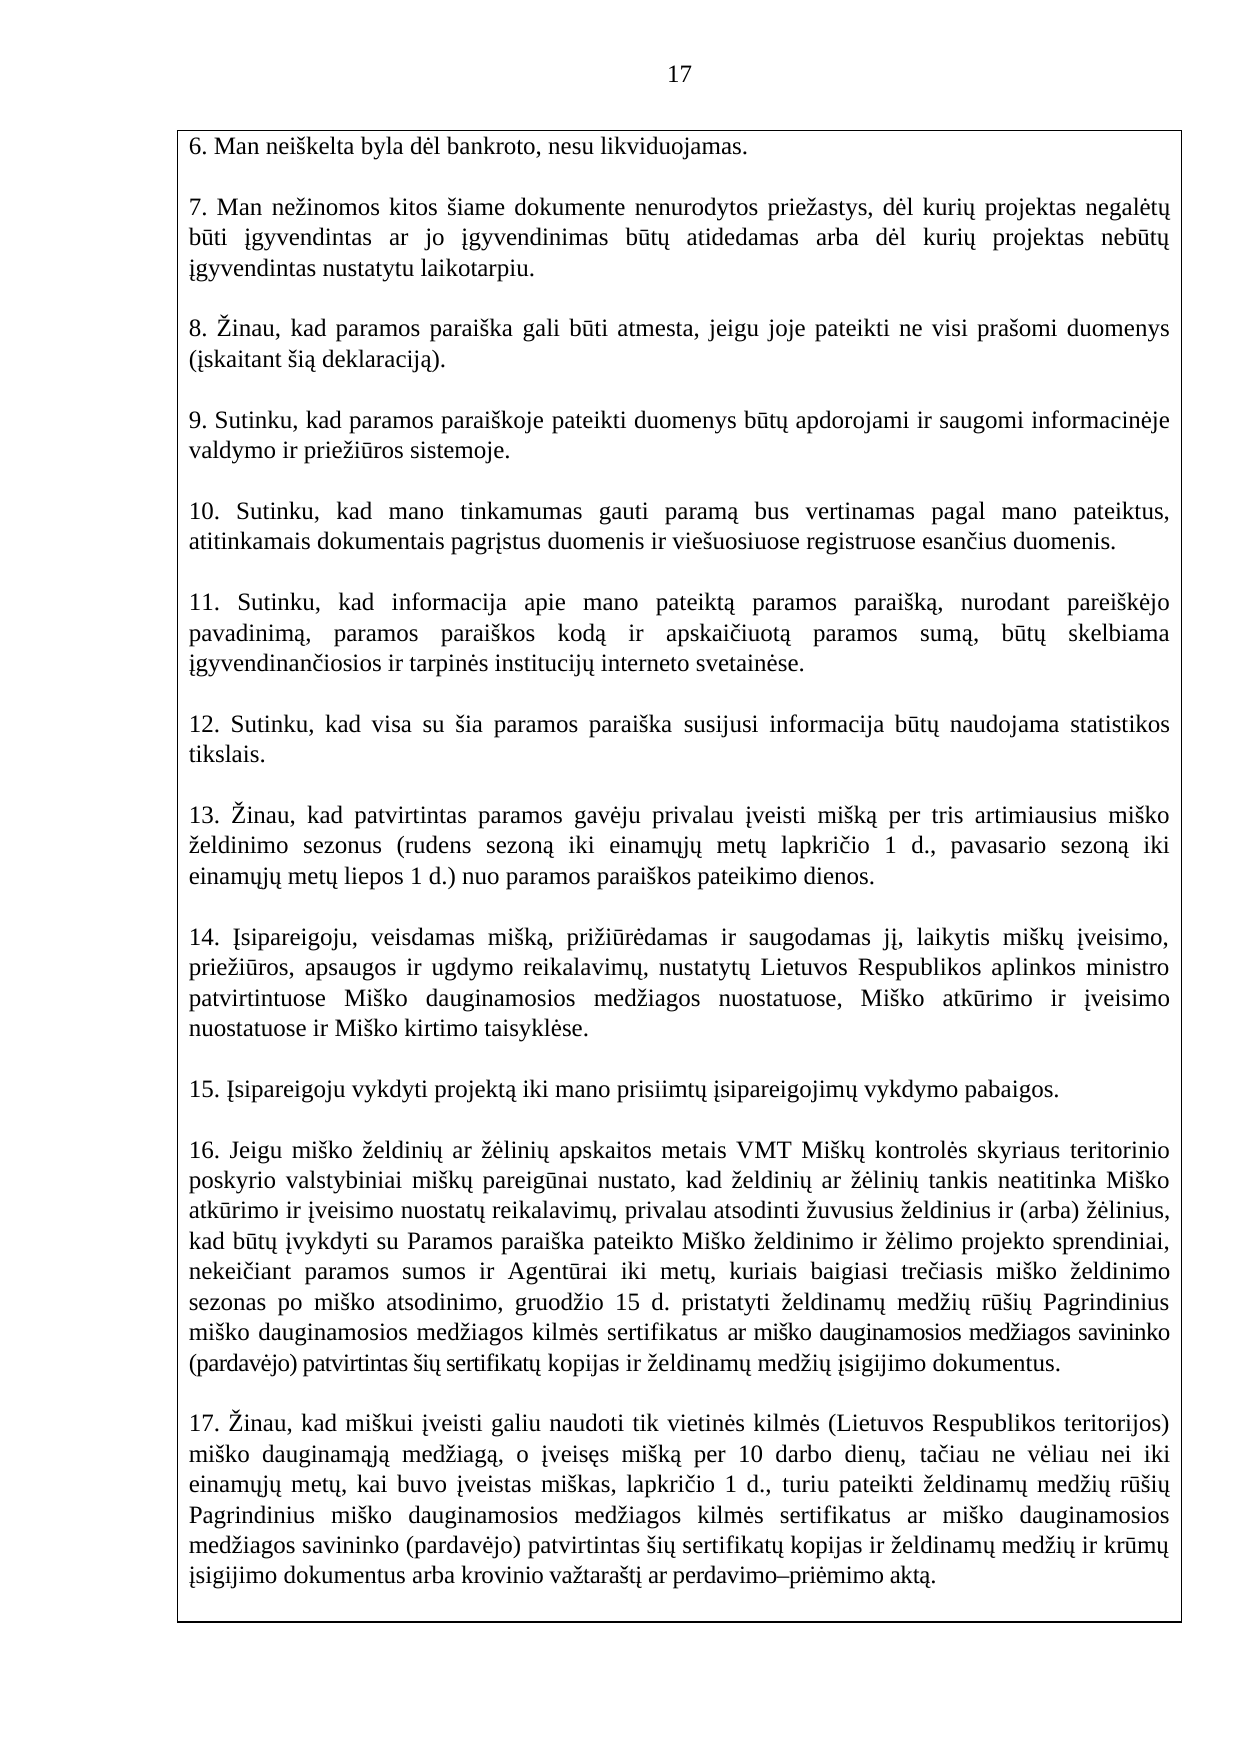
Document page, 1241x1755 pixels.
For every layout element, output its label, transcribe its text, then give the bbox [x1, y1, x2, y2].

table_header 6. Man neiškelta byla dėl bankroto, nesu likviduojamas. 7. Man nežinomos kitos šiame dokumente nenurodytos priežastys, dėl kurių projektas negalėtų būti įgyvendintas ar jo įgyvendinimas būtų atidedamas arba dėl kurių projektas nebūtų įgyvendintas nustatytu laikotarpiu. 8. Žinau, kad paramos paraiška gali būti atmesta, jeigu joje pateikti ne visi prašomi duomenys (įskaitant šią deklaraciją). 9. Sutinku, kad paramos paraiškoje pateikti duomenys būtų apdorojami ir saugomi informacinėje valdymo ir priežiūros sistemoje. 10. Sutinku, kad mano tinkamumas gauti paramą bus vertinamas pagal mano pateiktus, atitinkamais dokumentais pagrįstus duomenis ir viešuosiuose registruose esančius duomenis. 11. Sutinku, kad informacija apie mano pateiktą paramos paraišką, nurodant pareiškėjo pavadinimą, paramos paraiškos kodą ir apskaičiuotą paramos sumą, būtų skelbiama įgyvendinančiosios ir tarpinės institucijų interneto svetainėse. 12. Sutinku, kad visa su šia paramos paraiška susijusi informacija būtų naudojama statistikos tikslais. 13. Žinau, kad patvirtintas paramos gavėju privalau įveisti mišką per tris artimiausius miško želdinimo sezonus (rudens sezoną iki einamųjų metų lapkričio 1 d., pavasario sezoną iki einamųjų metų liepos 1 d.) nuo paramos paraiškos pateikimo dienos. 14. Įsipareigoju, veisdamas mišką, prižiūrėdamas ir saugodamas jį, laikytis miškų įveisimo, priežiūros, apsaugos ir ugdymo reikalavimų, nustatytų Lietuvos Respublikos aplinkos ministro patvirtintuose Miško dauginamosios medžiagos nuostatuose, Miško atkūrimo ir įveisimo nuostatuose ir Miško kirtimo taisyklėse. 15. Įsipareigoju vykdyti projektą iki mano prisiimtų įsipareigojimų vykdymo pabaigos. 16. Jeigu miško želdinių ar žėlinių apskaitos metais VMT Miškų kontrolės skyriaus teritorinio poskyrio valstybiniai miškų pareigūnai nustato, kad želdinių ar žėlinių tankis neatitinka Miško atkūrimo ir įveisimo nuostatų reikalavimų, privalau atsodinti žuvusius želdinius ir (arba) žėlinius, kad būtų įvykdyti su Paramos paraiška pateikto Miško želdinimo ir žėlimo projekto sprendiniai, nekeičiant paramos sumos ir Agentūrai iki metų, kuriais baigiasi trečiasis miško želdinimo sezonas po miško atsodinimo, gruodžio 15 d. pristatyti želdinamų medžių rūšių Pagrindinius miško dauginamosios medžiagos kilmės sertifikatus ar miško dauginamosios medžiagos savininko (pardavėjo) patvirtintas šių sertifikatų kopijas ir želdinamų medžių įsigijimo dokumentus. 17. Žinau, kad miškui įveisti galiu naudoti tik vietinės kilmės (Lietuvos Respublikos teritorijos) miško dauginamąją medžiagą, o įveisęs mišką per 10 darbo dienų, tačiau ne vėliau nei iki einamųjų metų, kai buvo įveistas miškas, lapkričio 1 d., turiu pateikti želdinamų medžių rūšių Pagrindinius miško dauginamosios medžiagos kilmės sertifikatus ar miško dauginamosios medžiagos savininko (pardavėjo) patvirtintas šių sertifikatų kopijas ir želdinamų medžių ir krūmų įsigijimo dokumentus arba krovinio važtaraštį ar perdavimo–priėmimo aktą. [178, 131, 1181, 1621]
